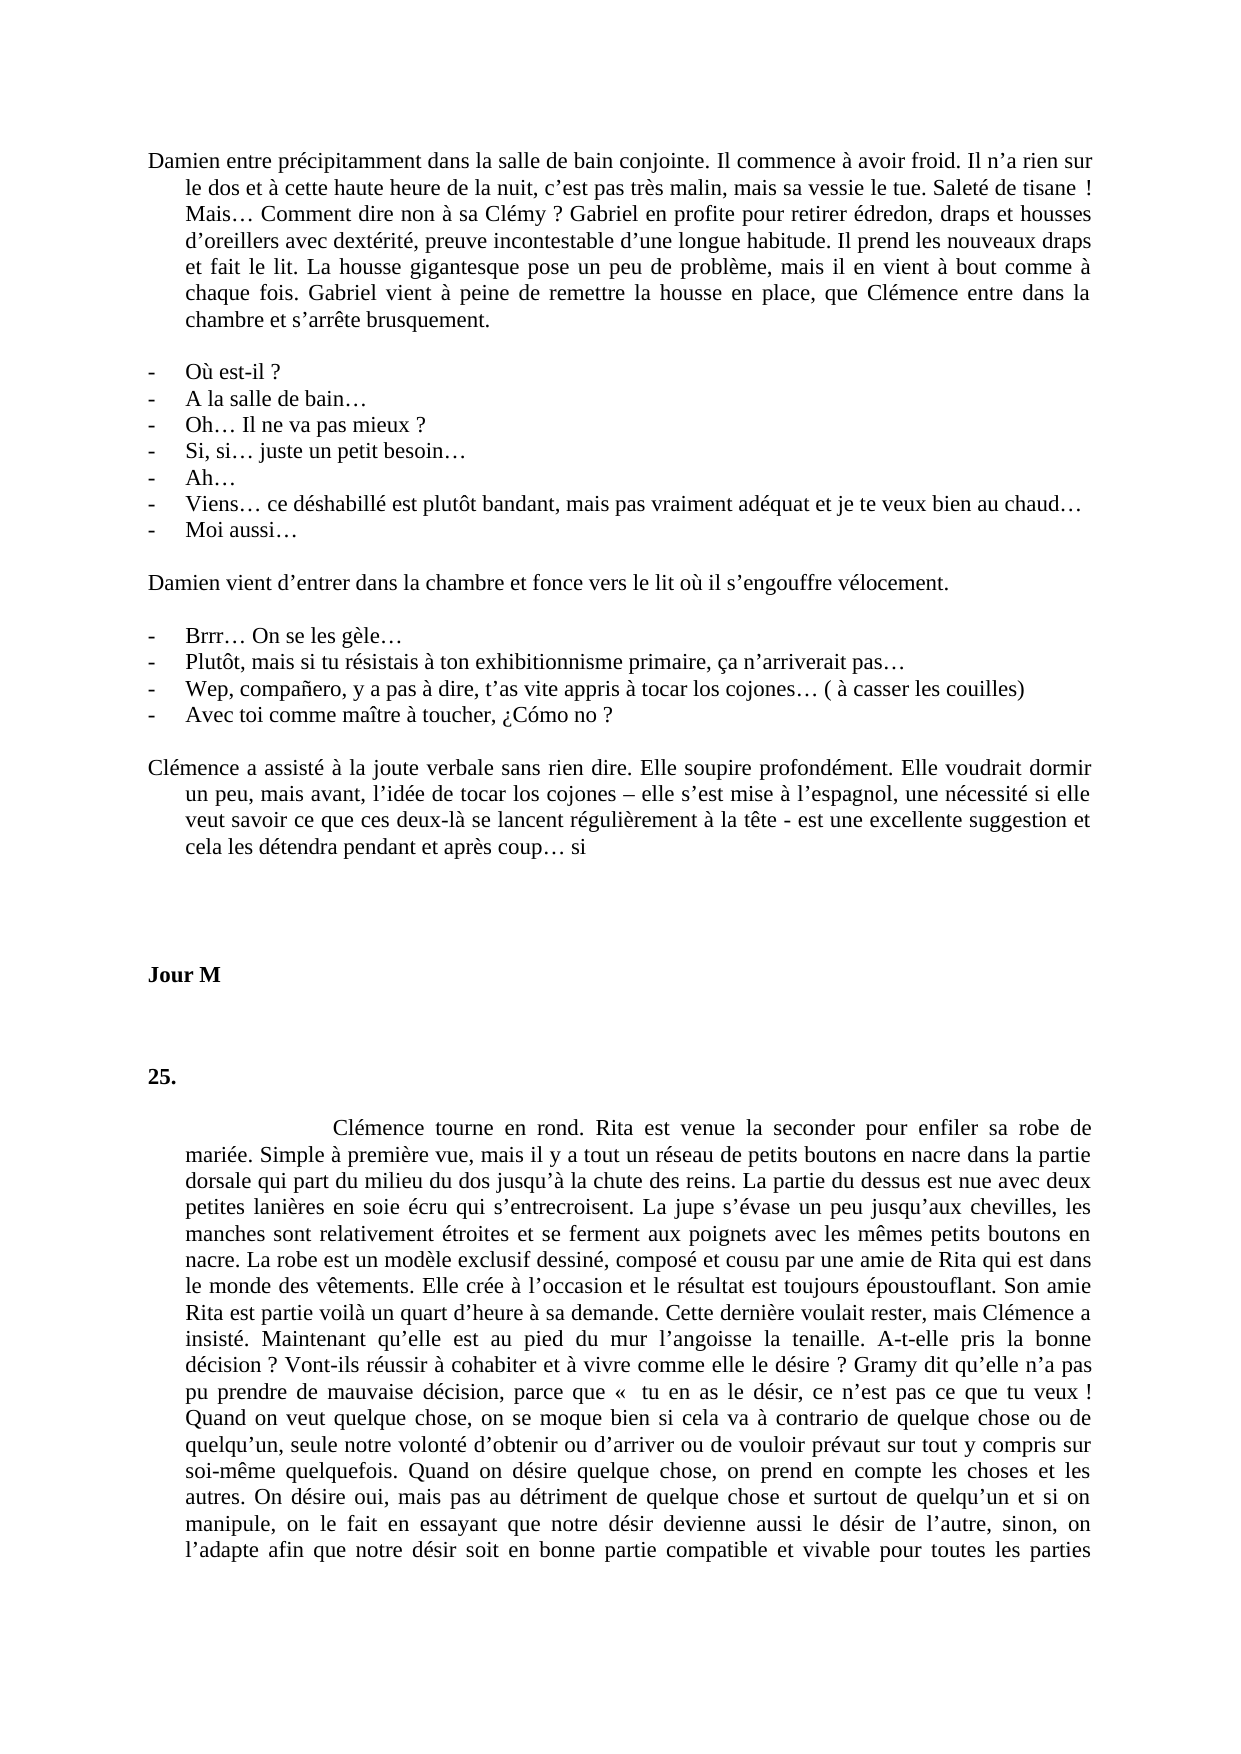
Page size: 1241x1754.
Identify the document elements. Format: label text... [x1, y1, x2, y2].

list Si, si… juste un petit besoin… [148, 437, 1093, 464]
list A la salle de bain… [148, 385, 1093, 411]
list Clémence a assisté à la joute verbale sans rien dire. Elle soupire profondément. Elle voudrait dormir un peu, mais avant, l’idée de tocar los cojones – elle s’est mise à l’espagnol, une nécessité si elle veut savoir ce que ces deux-là se lancent régulièrement à la tête - est une excellente suggestion et cela les détendra pendant et après coup… si [148, 754, 1093, 859]
list Plutôt, mais si tu résistais à ton exhibitionnisme primaire, ça n’arriverait pas… [148, 648, 1093, 675]
list Damien entre précipitamment dans la salle de bain conjointe. Il commence à avoir froid. Il n’a rien sur le dos et à cette haute heure de la nuit, c’est pas très malin, mais sa vessie le tue. Saleté de tisane ! Mais… Comment dire non à sa Clémy ? Gabriel en profite pour retirer édredon, draps et housses d’oreillers avec dextérité, preuve incontestable d’une longue habitude. Il prend les nouveaux draps et fait le lit. La housse gigantesque pose un peu de problème, mais il en vient à bout comme à chaque fois. Gabriel vient à peine de remettre la housse en place, que Clémence entre dans la chambre et s’arrête brusquement. [148, 148, 1093, 332]
list Viens… ce déshabillé est plutôt bandant, mais pas vraiment adéquat et je te veux bien au chaud… [148, 490, 1093, 517]
list Wep, compañero, y a pas à dire, t’as vite appris à tocar los cojones… ( à casser les couilles) [148, 675, 1093, 701]
list Jour M [148, 961, 1093, 988]
list Damien vient d’entrer dans la chambre et fonce vers le lit où il s’engouffre vélocement. [148, 569, 1093, 596]
list Avec toi comme maître à toucher, ¿Cómo no ? [148, 701, 1093, 727]
list Ah… [148, 464, 1093, 490]
list Moi aussi… [148, 517, 1093, 543]
list Où est-il ? [148, 358, 1093, 385]
list Brrr… On se les gèle… [148, 622, 1093, 648]
list Clémence tourne en rond. Rita est venue la seconder pour enfiler sa robe de mariée. Simple à première vue, mais il y a tout un réseau de petits boutons en nacre dans la partie dorsale qui part du milieu du dos jusqu’à la chute des reins. La partie du dessus est nue avec deux petites lanières en soie écru qui s’entrecroisent. La jupe s’évase un peu jusqu’aux chevilles, les manches sont relativement étroites et se ferment aux poignets avec les mêmes petits boutons en nacre. La robe est un modèle exclusif dessiné, composé et cousu par une amie de Rita qui est dans le monde des vêtements. Elle crée à l’occasion et le résultat est toujours époustouflant. Son amie Rita est partie voilà un quart d’heure à sa demande. Cette dernière voulait rester, mais Clémence a insisté. Maintenant qu’elle est au pied du mur l’angoisse la tenaille. A-t-elle pris la bonne décision ? Vont-ils réussir à cohabiter et à vivre comme elle le désire ? Gramy dit qu’elle n’a pas pu prendre de mauvaise décision, parce que « tu en as le désir, ce n’est pas ce que tu veux ! Quand on veut quelque chose, on se moque bien si cela va à contrario de quelque chose ou de quelqu’un, seule notre volonté d’obtenir ou d’arriver ou de vouloir prévaut sur tout y compris sur soi-même quelquefois. Quand on désire quelque chose, on prend en compte les choses et les autres. On désire oui, mais pas au détriment de quelque chose et surtout de quelqu’un et si on manipule, on le fait en essayant que notre désir devienne aussi le désir de l’autre, sinon, on l’adapte afin que notre désir soit en bonne partie compatible et vivable pour toutes les parties [148, 1114, 1093, 1562]
list Oh… Il ne va pas mieux ? [148, 411, 1093, 437]
list 25. [148, 1063, 1093, 1090]
